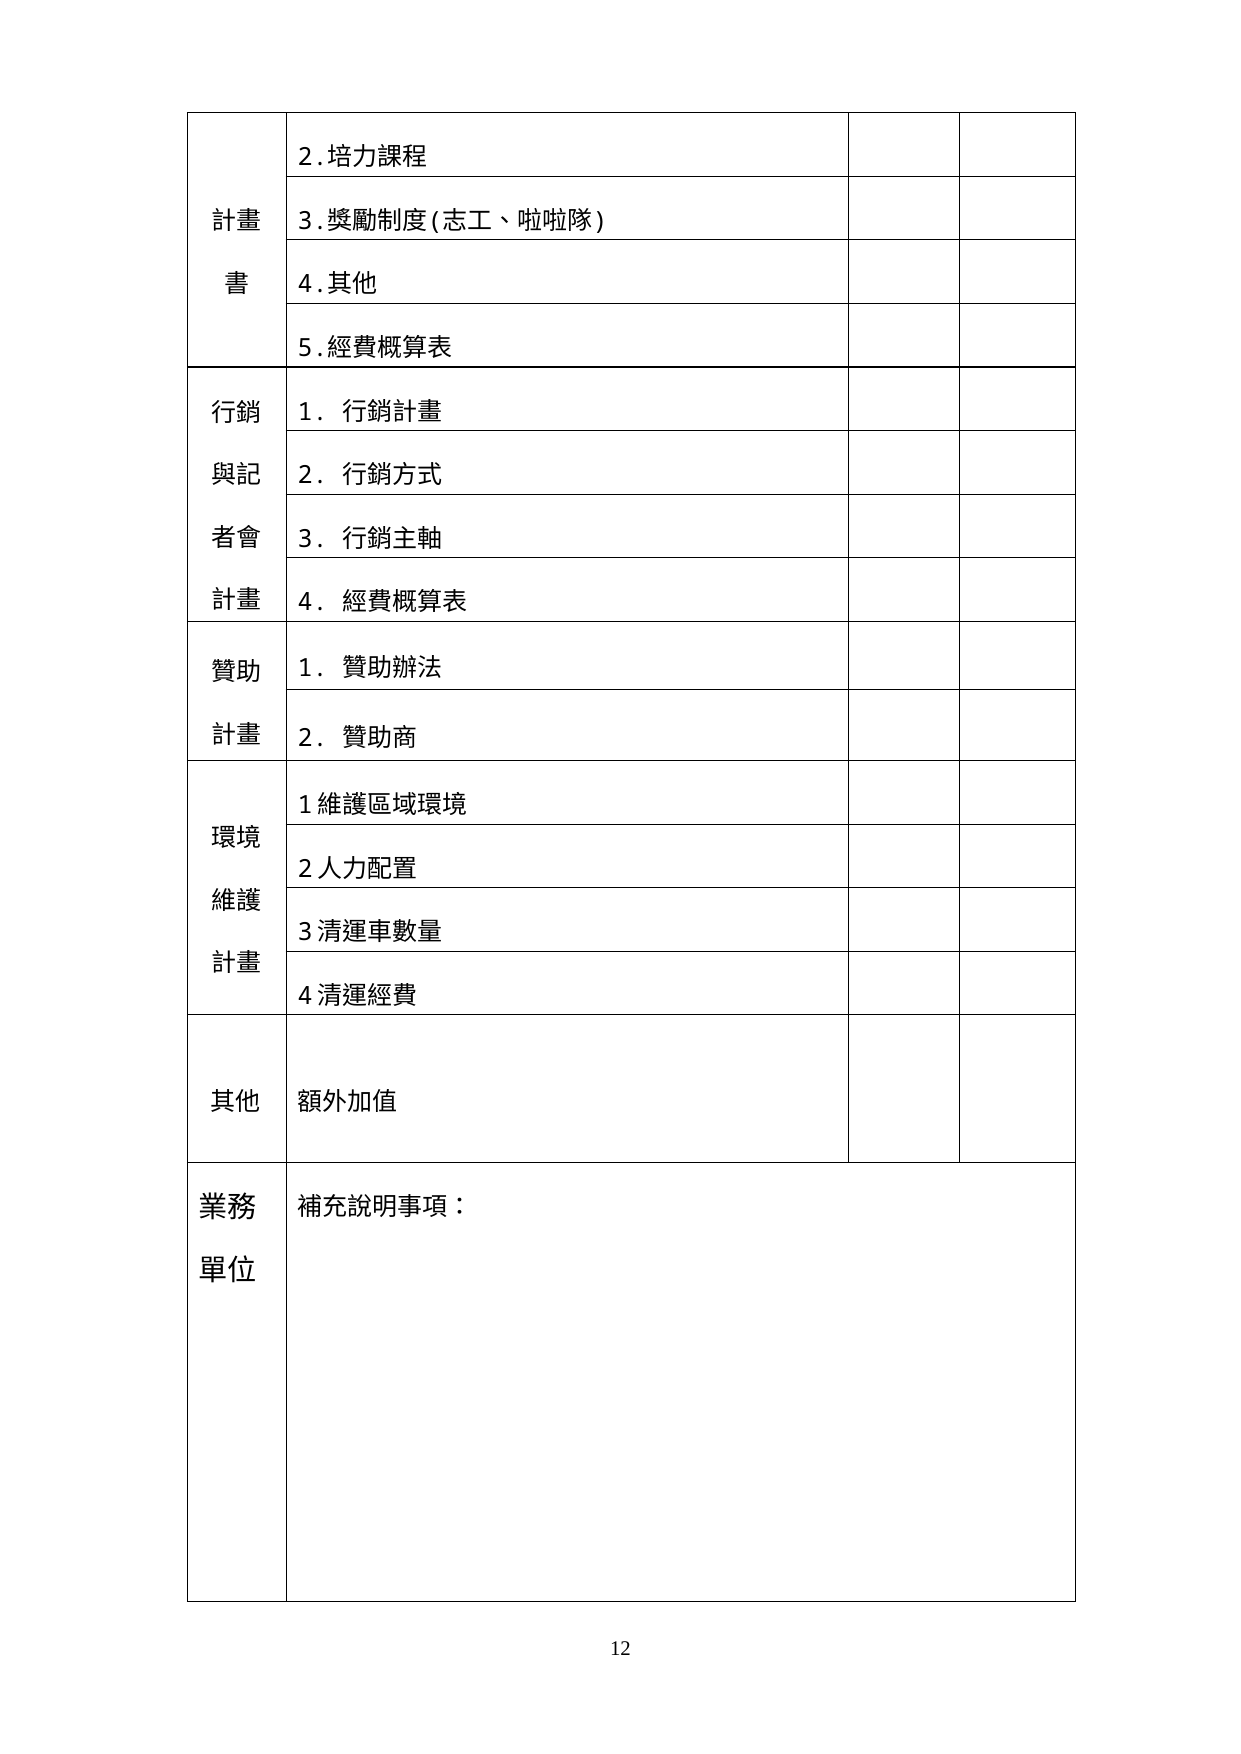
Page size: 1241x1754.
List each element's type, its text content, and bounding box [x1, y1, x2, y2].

table_cell [849, 558, 959, 621]
table_cell 額外加值 [287, 1015, 848, 1162]
table_cell 2. 贊助商 [287, 690, 848, 760]
table_cell [849, 690, 959, 760]
table_cell [960, 113, 1075, 176]
table_cell [849, 825, 959, 887]
table_cell [960, 952, 1075, 1014]
table_cell 4. 經費概算表 [287, 558, 848, 621]
table_cell [849, 304, 959, 366]
table_cell [960, 431, 1075, 493]
table_cell [960, 304, 1075, 366]
table_cell 2. 行銷方式 [287, 431, 848, 493]
table_cell 補充說明事項： [287, 1163, 1075, 1601]
table_cell [960, 495, 1075, 557]
table_cell 計畫書 [188, 113, 286, 366]
table_cell 1. 贊助辦法 [287, 622, 848, 688]
table_cell [960, 690, 1075, 760]
table_cell 1維護區域環境 [287, 761, 848, 824]
table_cell [960, 558, 1075, 621]
table_cell 行銷與記者會計畫 [188, 368, 286, 621]
table_cell [849, 368, 959, 430]
table_cell [849, 113, 959, 176]
table_cell 其他 [188, 1015, 286, 1162]
table_cell [849, 495, 959, 557]
table_cell 贊助計畫 [188, 622, 286, 760]
table_cell [849, 177, 959, 239]
table_cell [960, 368, 1075, 430]
table_cell 1. 行銷計畫 [287, 368, 848, 430]
table_cell [960, 622, 1075, 688]
table_cell 環境維護計畫 [188, 761, 286, 1014]
table_cell [960, 240, 1075, 303]
table_cell 2.培力課程 [287, 113, 848, 176]
table_cell [849, 240, 959, 303]
table_cell [849, 952, 959, 1014]
table_cell 5.經費概算表 [287, 304, 848, 366]
table_cell 業務單位 [188, 1163, 286, 1601]
table_cell [849, 431, 959, 493]
table_cell [960, 1015, 1075, 1162]
table_cell [849, 761, 959, 824]
table_cell [849, 622, 959, 688]
table_cell 4清運經費 [287, 952, 848, 1014]
table_cell [960, 761, 1075, 824]
table_cell [960, 825, 1075, 887]
table_cell 4.其他 [287, 240, 848, 303]
table_cell 3清運車數量 [287, 888, 848, 951]
table_cell 3. 行銷主軸 [287, 495, 848, 557]
table_cell 3.獎勵制度(志工、啦啦隊) [287, 177, 848, 239]
table_cell [849, 888, 959, 951]
table_cell 2人力配置 [287, 825, 848, 887]
table_cell [960, 177, 1075, 239]
table_cell [849, 1015, 959, 1162]
table_cell [960, 888, 1075, 951]
